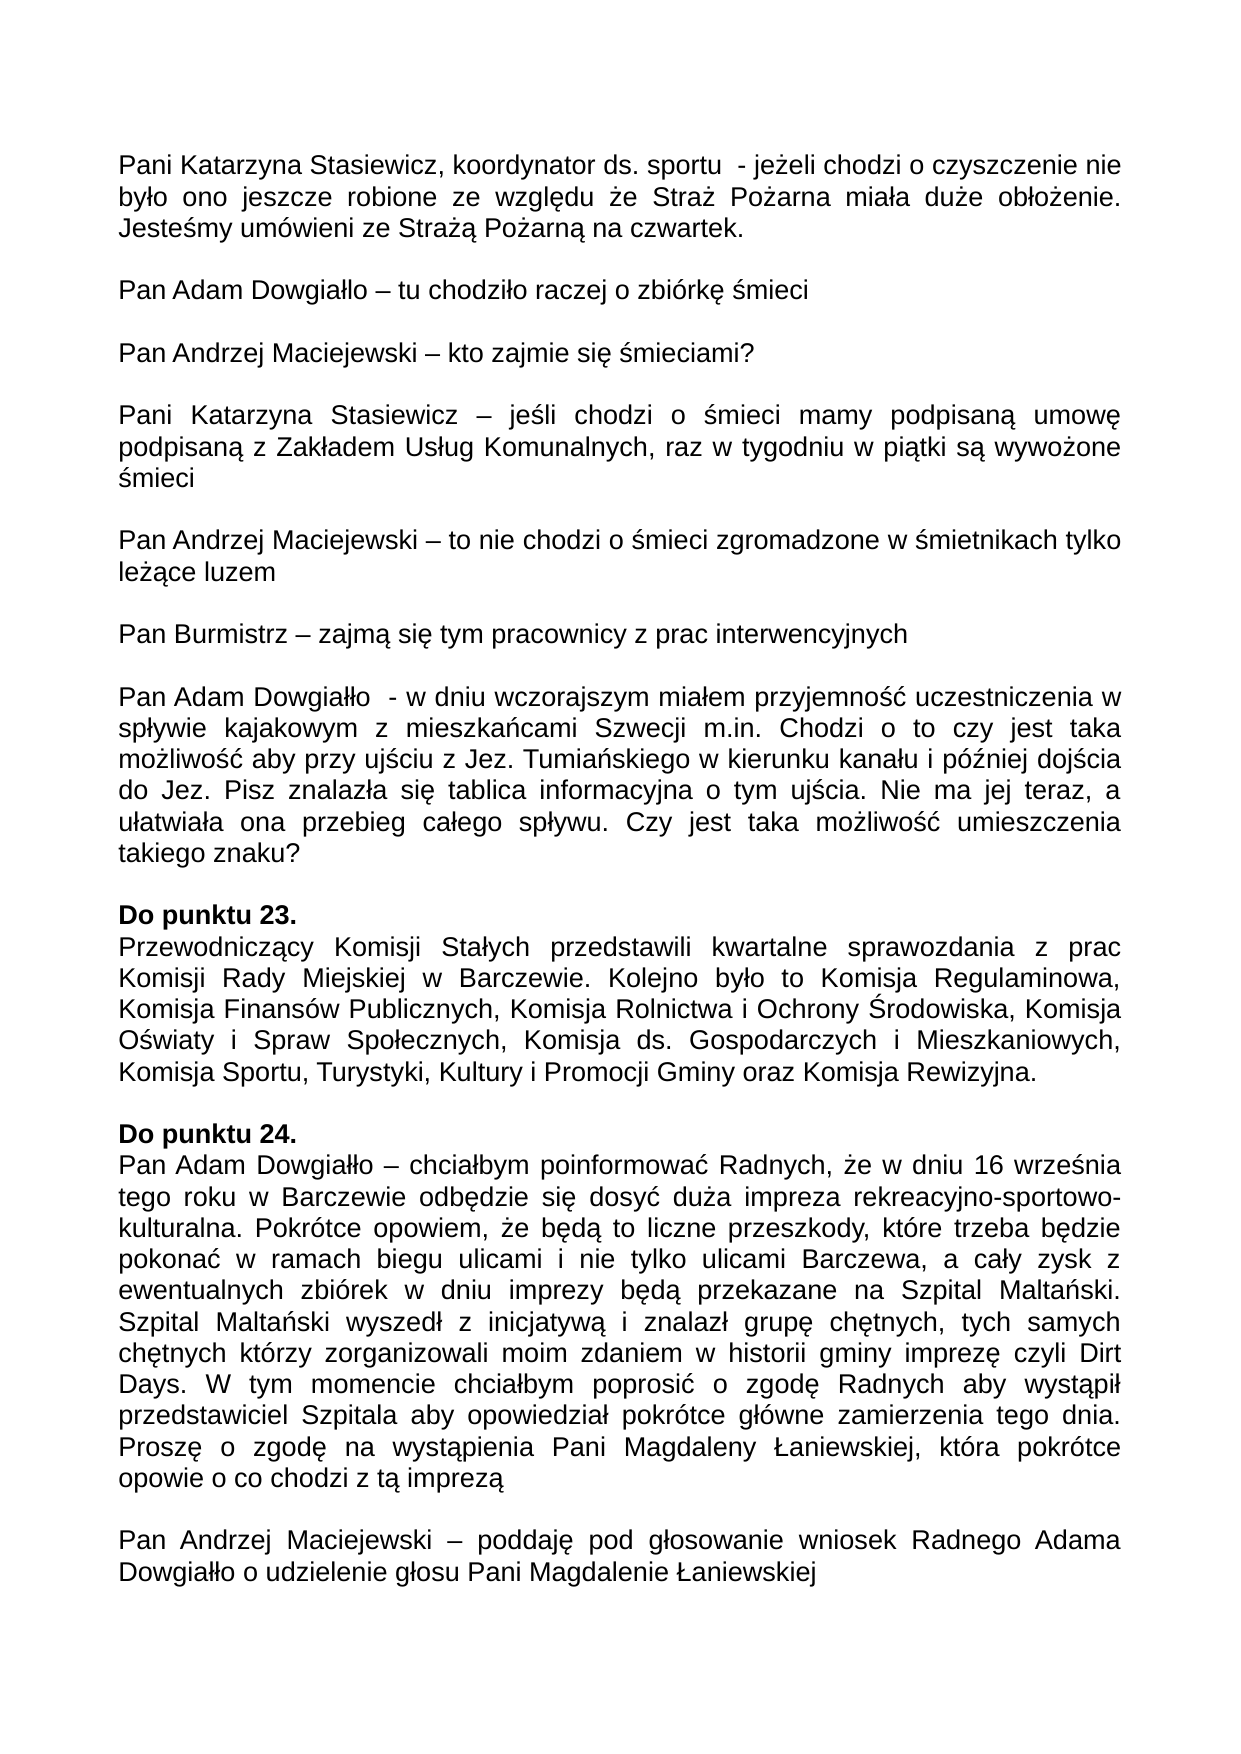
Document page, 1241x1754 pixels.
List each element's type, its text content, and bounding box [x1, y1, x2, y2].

text Pan Adam Dowgiałlo – tu chodziło raczej o zbiórkę śmieci [118, 274, 1122, 306]
text Pani Katarzyna Stasiewicz, koordynator ds. sportu - jeżeli chodzi o czyszczenie nie było ono jeszcze robione ze względu że Straż Pożarna miała duże obłożenie. Jesteśmy umówieni ze Strażą Pożarną na czwartek. [118, 149, 1122, 243]
text Do punktu 23. [118, 899, 1122, 931]
text Pani Katarzyna Stasiewicz – jeśli chodzi o śmieci mamy podpisaną umowę podpisaną z Zakładem Usług Komunalnych, raz w tygodniu w piątki są wywożone śmieci [118, 399, 1122, 493]
text Pan Burmistrz – zajmą się tym pracownicy z prac interwencyjnych [118, 618, 1122, 649]
text Przewodniczący Komisji Stałych przedstawili kwartalne sprawozdania z prac Komisji Rady Miejskiej w Barczewie. Kolejno było to Komisja Regulaminowa, Komisja Finansów Publicznych, Komisja Rolnictwa i Ochrony Środowiska, Komisja Oświaty i Spraw Społecznych, Komisja ds. Gospodarczych i Mieszkaniowych, Komisja Sportu, Turystyki, Kultury i Promocji Gminy oraz Komisja Rewizyjna. [118, 931, 1122, 1087]
text Pan Andrzej Maciejewski – kto zajmie się śmieciami? [118, 337, 1122, 368]
text Pan Andrzej Maciejewski – poddaję pod głosowanie wniosek Radnego Adama Dowgiałło o udzielenie głosu Pani Magdalenie Łaniewskiej [118, 1524, 1122, 1587]
text Pan Andrzej Maciejewski – to nie chodzi o śmieci zgromadzone w śmietnikach tylko leżące luzem [118, 524, 1122, 587]
text Pan Adam Dowgiałło – chciałbym poinformować Radnych, że w dniu 16 września tego roku w Barczewie odbędzie się dosyć duża impreza rekreacyjno-sportowo-kulturalna. Pokrótce opowiem, że będą to liczne przeszkody, które trzeba będzie pokonać w ramach biegu ulicami i nie tylko ulicami Barczewa, a cały zysk z ewentualnych zbiórek w dniu imprezy będą przekazane na Szpital Maltański. Szpital Maltański wyszedł z inicjatywą i znalazł grupę chętnych, tych samych chętnych którzy zorganizowali moim zdaniem w historii gminy imprezę czyli Dirt Days. W tym momencie chciałbym poprosić o zgodę Radnych aby wystąpił przedstawiciel Szpitala aby opowiedział pokrótce główne zamierzenia tego dnia. Proszę o zgodę na wystąpienia Pani Magdaleny Łaniewskiej, która pokrótce opowie o co chodzi z tą imprezą [118, 1149, 1122, 1493]
text Pan Adam Dowgiałło - w dniu wczorajszym miałem przyjemność uczestniczenia w spływie kajakowym z mieszkańcami Szwecji m.in. Chodzi o to czy jest taka możliwość aby przy ujściu z Jez. Tumiańskiego w kierunku kanału i później dojścia do Jez. Pisz znalazła się tablica informacyjna o tym ujścia. Nie ma jej teraz, a ułatwiała ona przebieg całego spływu. Czy jest taka możliwość umieszczenia takiego znaku? [118, 681, 1122, 868]
text Do punktu 24. [118, 1118, 1122, 1149]
